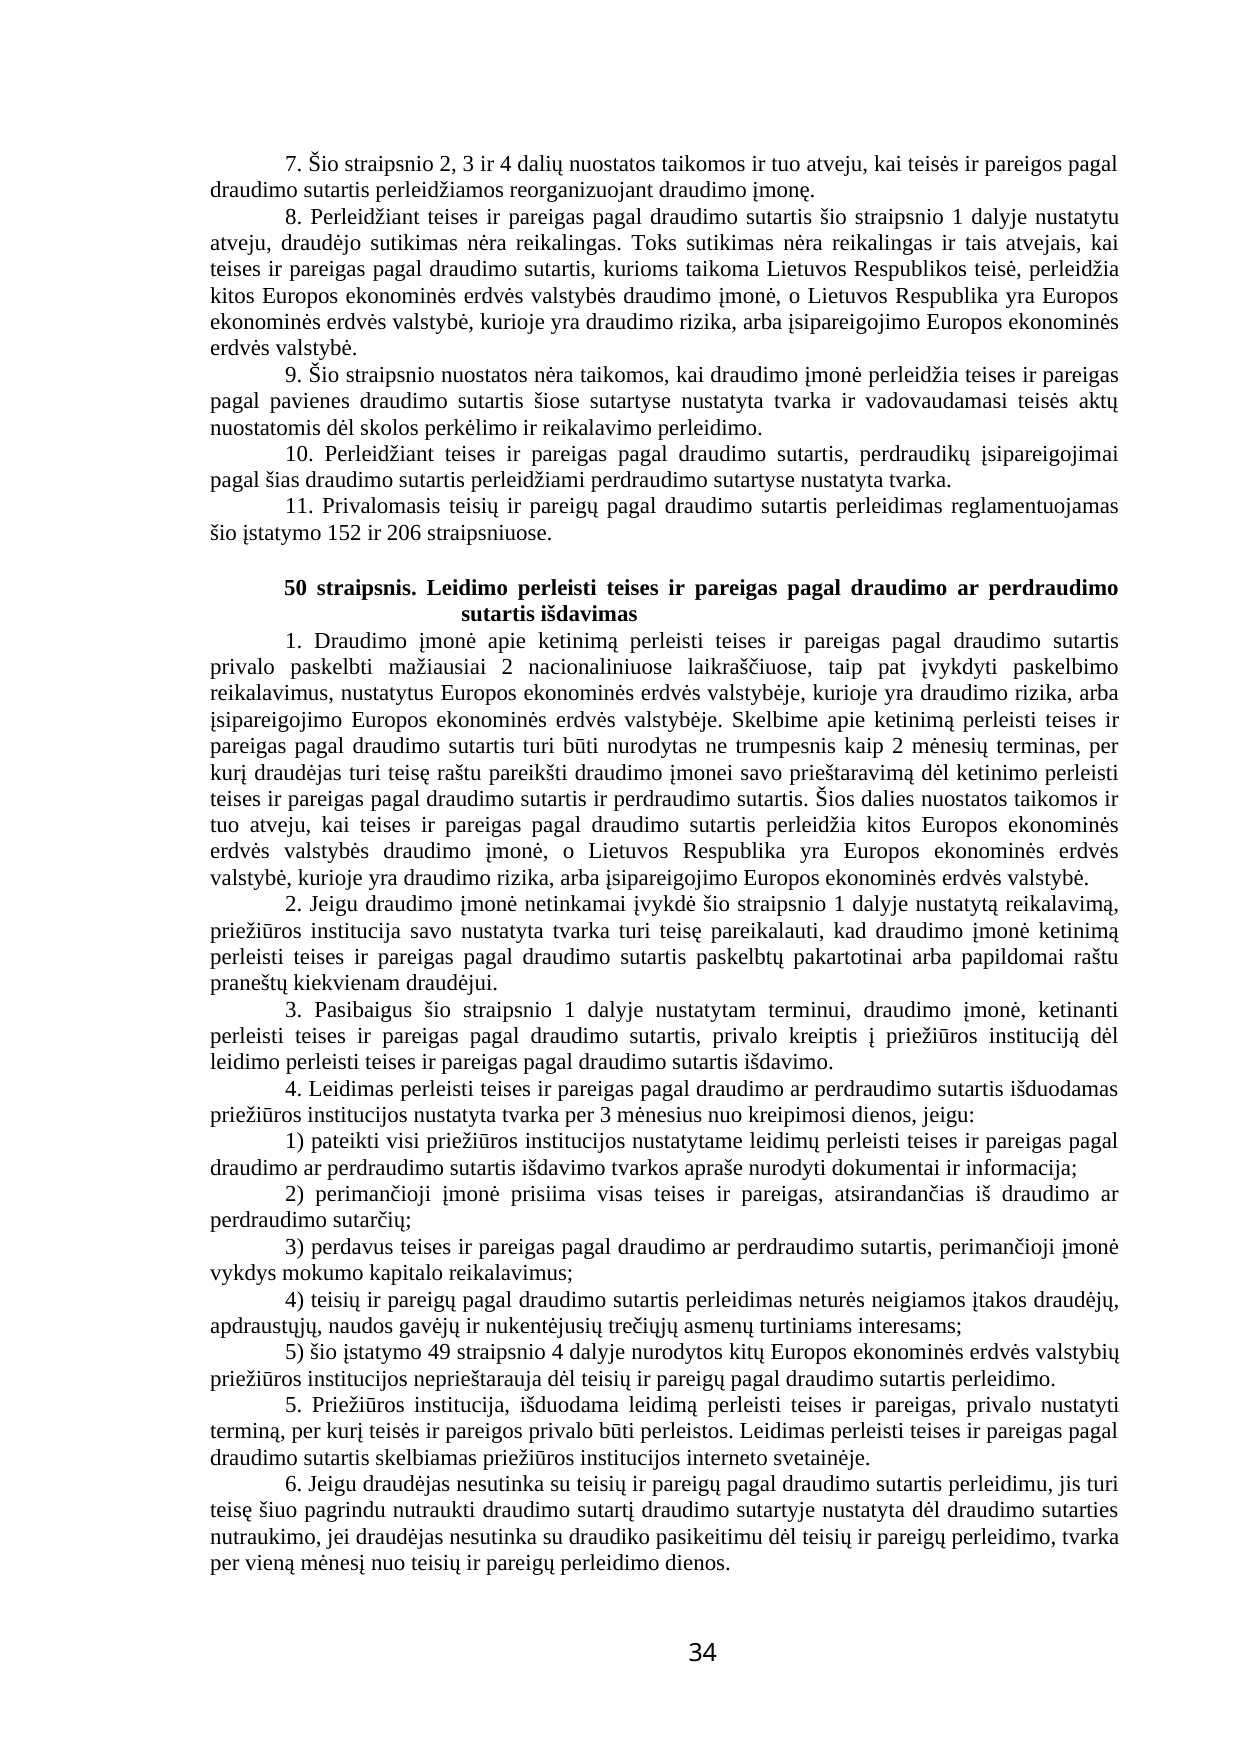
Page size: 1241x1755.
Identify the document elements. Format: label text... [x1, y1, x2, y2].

text 8. Perleidžiant teises ir pareigas pagal draudimo sutartis šio straipsnio 1 dalyje nustatytu atveju, draudėjo sutikimas nėra reikalingas. Toks sutikimas nėra reikalingas ir tais atvejais, kai teises ir pareigas pagal draudimo sutartis, kurioms taikoma Lietuvos Respublikos teisė, perleidžia kitos Europos ekonominės erdvės valstybės draudimo įmonė, o Lietuvos Respublika yra Europos ekonominės erdvės valstybė, kurioje yra draudimo rizika, arba įsipareigojimo Europos ekonominės erdvės valstybė. [210, 203, 1120, 361]
text 3. Pasibaigus šio straipsnio 1 dalyje nustatytam terminui, draudimo įmonė, ketinanti perleisti teises ir pareigas pagal draudimo sutartis, privalo kreiptis į priežiūros instituciją dėl leidimo perleisti teises ir pareigas pagal draudimo sutartis išdavimo. [210, 996, 1120, 1075]
text 6. Jeigu draudėjas nesutinka su teisių ir pareigų pagal draudimo sutartis perleidimu, jis turi teisę šiuo pagrindu nutraukti draudimo sutartį draudimo sutartyje nustatyta dėl draudimo sutarties nutraukimo, jei draudėjas nesutinka su draudiko pasikeitimu dėl teisių ir pareigų perleidimo, tvarka per vieną mėnesį nuo teisių ir pareigų perleidimo dienos. [210, 1470, 1120, 1576]
text 11. Privalomasis teisių ir pareigų pagal draudimo sutartis perleidimas reglamentuojamas šio įstatymo 152 ir 206 straipsniuose. [210, 493, 1120, 545]
text 2. Jeigu draudimo įmonė netinkamai įvykdė šio straipsnio 1 dalyje nustatytą reikalavimą, priežiūros institucija savo nustatyta tvarka turi teisę pareikalauti, kad draudimo įmonė ketinimą perleisti teises ir pareigas pagal draudimo sutartis paskelbtų pakartotinai arba papildomai raštu praneštų kiekvienam draudėjui. [210, 890, 1120, 996]
text 1. Draudimo įmonė apie ketinimą perleisti teises ir pareigas pagal draudimo sutartis privalo paskelbti mažiausiai 2 nacionaliniuose laikraščiuose, taip pat įvykdyti paskelbimo reikalavimus, nustatytus Europos ekonominės erdvės valstybėje, kurioje yra draudimo rizika, arba įsipareigojimo Europos ekonominės erdvės valstybėje. Skelbime apie ketinimą perleisti teises ir pareigas pagal draudimo sutartis turi būti nurodytas ne trumpesnis kaip 2 mėnesių terminas, per kurį draudėjas turi teisę raštu pareikšti draudimo įmonei savo prieštaravimą dėl ketinimo perleisti teises ir pareigas pagal draudimo sutartis ir perdraudimo sutartis. Šios dalies nuostatos taikomos ir tuo atveju, kai teises ir pareigas pagal draudimo sutartis perleidžia kitos Europos ekonominės erdvės valstybės draudimo įmonė, o Lietuvos Respublika yra Europos ekonominės erdvės valstybė, kurioje yra draudimo rizika, arba įsipareigojimo Europos ekonominės erdvės valstybė. [210, 627, 1120, 890]
text 4. Leidimas perleisti teises ir pareigas pagal draudimo ar perdraudimo sutartis išduodamas priežiūros institucijos nustatyta tvarka per 3 mėnesius nuo kreipimosi dienos, jeigu: [210, 1075, 1120, 1127]
text 50 straipsnis. Leidimo perleisti teises ir pareigas pagal draudimo ar perdraudimo sutartis išdavimas [284, 574, 1120, 627]
text 7. Šio straipsnio 2, 3 ir 4 dalių nuostatos taikomos ir tuo atveju, kai teisės ir pareigos pagal draudimo sutartis perleidžiamos reorganizuojant draudimo įmonę. [210, 150, 1120, 203]
text 10. Perleidžiant teises ir pareigas pagal draudimo sutartis, perdraudikų įsipareigojimai pagal šias draudimo sutartis perleidžiami perdraudimo sutartyse nustatyta tvarka. [210, 440, 1120, 493]
text 5. Priežiūros institucija, išduodama leidimą perleisti teises ir pareigas, privalo nustatyti terminą, per kurį teisės ir pareigos privalo būti perleistos. Leidimas perleisti teises ir pareigas pagal draudimo sutartis skelbiamas priežiūros institucijos interneto svetainėje. [210, 1391, 1120, 1470]
text 1) pateikti visi priežiūros institucijos nustatytame leidimų perleisti teises ir pareigas pagal draudimo ar perdraudimo sutartis išdavimo tvarkos apraše nurodyti dokumentai ir informacija; [210, 1127, 1120, 1180]
text 4) teisių ir pareigų pagal draudimo sutartis perleidimas neturės neigiamos įtakos draudėjų, apdraustųjų, naudos gavėjų ir nukentėjusių trečiųjų asmenų turtiniams interesams; [210, 1286, 1120, 1338]
text 2) perimančioji įmonė prisiima visas teises ir pareigas, atsirandančias iš draudimo ar perdraudimo sutarčių; [210, 1180, 1120, 1233]
text 9. Šio straipsnio nuostatos nėra taikomos, kai draudimo įmonė perleidžia teises ir pareigas pagal pavienes draudimo sutartis šiose sutartyse nustatyta tvarka ir vadovaudamasi teisės aktų nuostatomis dėl skolos perkėlimo ir reikalavimo perleidimo. [210, 361, 1120, 440]
text 3) perdavus teises ir pareigas pagal draudimo ar perdraudimo sutartis, perimančioji įmonė vykdys mokumo kapitalo reikalavimus; [210, 1233, 1120, 1286]
text 5) šio įstatymo 49 straipsnio 4 dalyje nurodytos kitų Europos ekonominės erdvės valstybių priežiūros institucijos neprieštarauja dėl teisių ir pareigų pagal draudimo sutartis perleidimo. [210, 1338, 1120, 1391]
